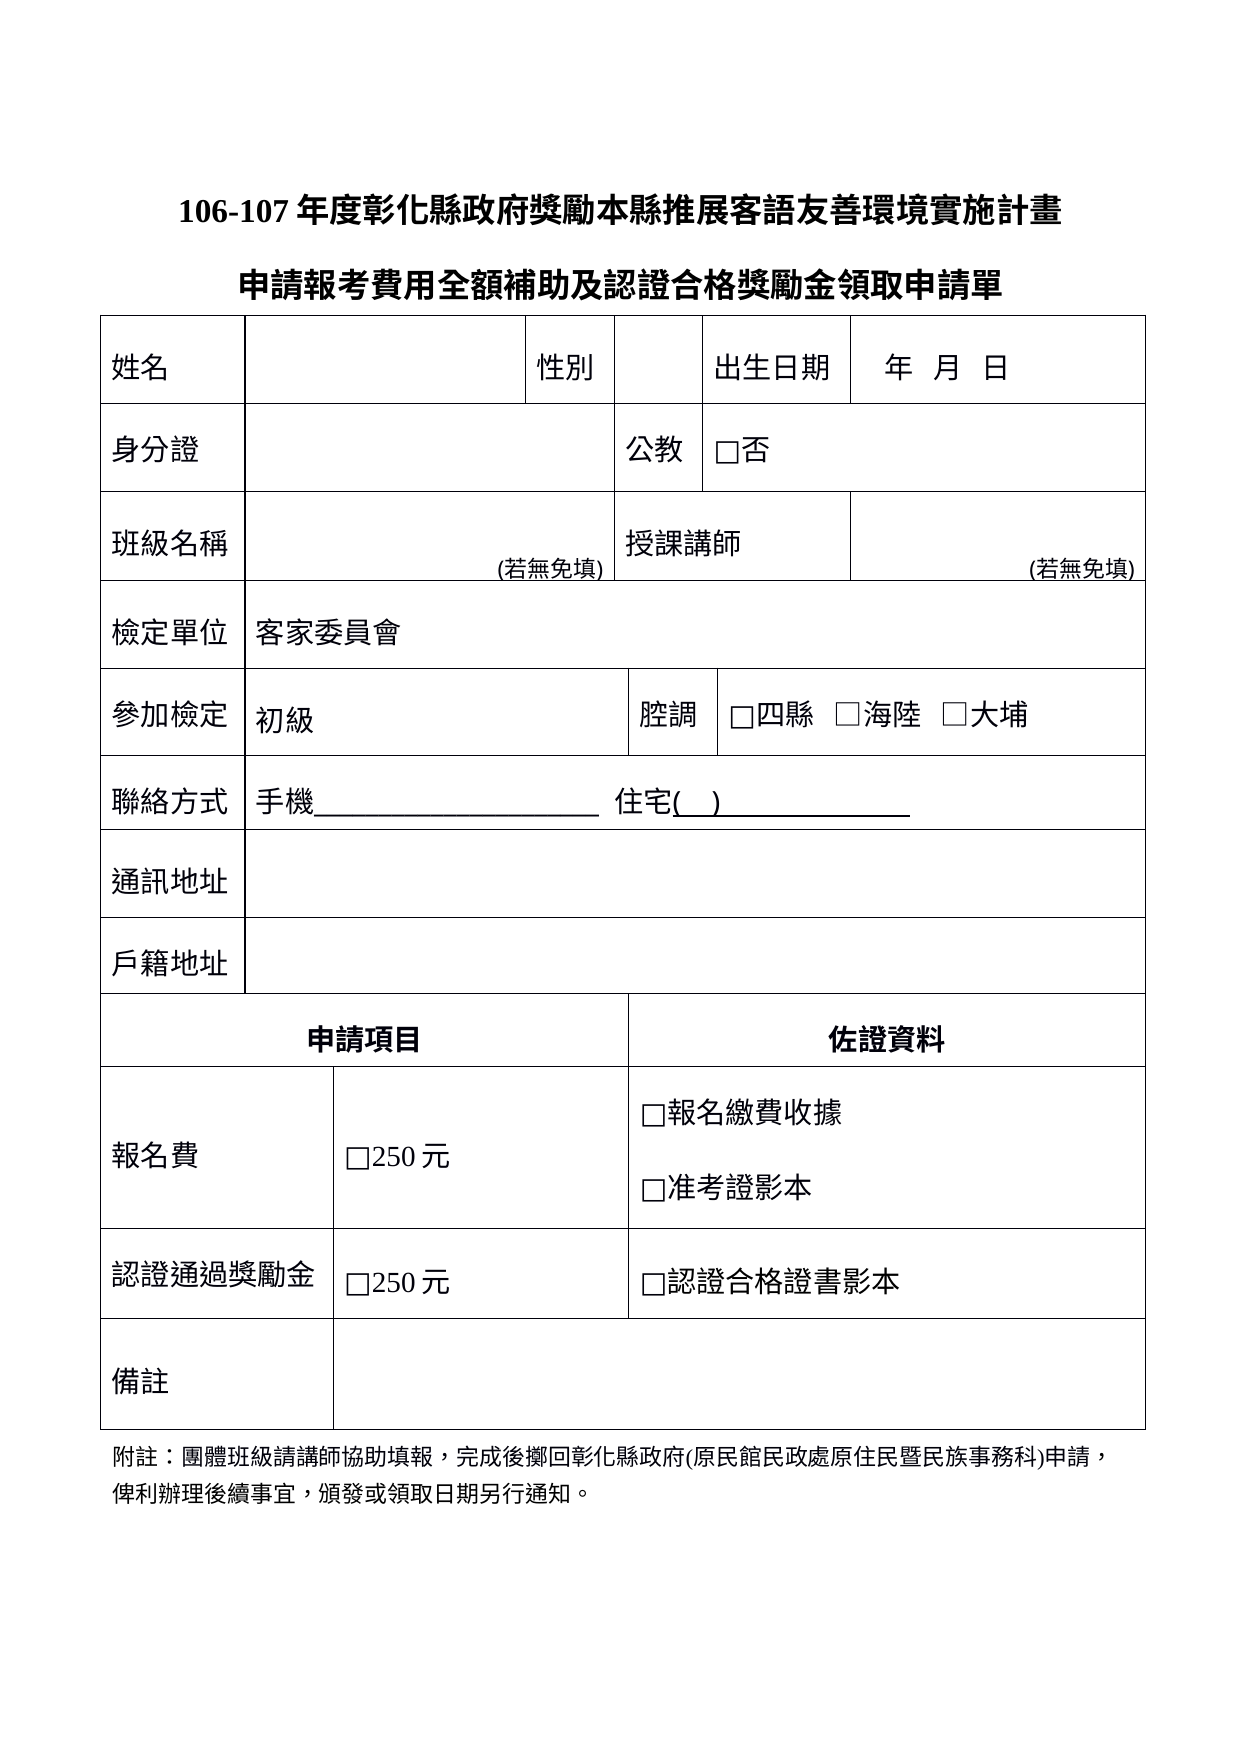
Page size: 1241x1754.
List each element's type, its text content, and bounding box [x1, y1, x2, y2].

table_cell 佐證資料 [629, 994, 1145, 1066]
table_cell 公教 人員 [615, 404, 702, 491]
table_header 性別 [526, 316, 614, 403]
table_cell (若無免填) [851, 492, 1145, 580]
table_cell [334, 1319, 1145, 1429]
table_cell 認證通過獎勵金 (限非公教人員請領) [101, 1229, 333, 1318]
table_cell 參加檢定類別 [101, 669, 244, 755]
text 附註：團體班級請講師協助填報，完成後擲回彰化縣政府(原民館民政處原住民暨民族事務科)申請，俾利辦理後續事宜，頒發或領取日期另行通知。 [112, 1430, 1128, 1505]
table_cell 身分證 字號 [101, 404, 244, 491]
table_cell □認證合格證書影本 [629, 1229, 1145, 1318]
table_cell □250元 [334, 1067, 628, 1228]
table_cell 手機______________________ 住宅( ) [246, 756, 1145, 829]
table_cell □報名繳費收據 □准考證影本 □其他可供佐證資料：______________ (上述資料擇一即可) [629, 1067, 1145, 1228]
table_cell [246, 404, 614, 491]
table_cell 備註 [101, 1319, 333, 1429]
table_header 出生日期 [703, 316, 850, 403]
table_cell 申請項目 [101, 994, 628, 1066]
table_cell 班級名稱 [101, 492, 244, 580]
table_cell 授課講師 [615, 492, 850, 580]
text 106-107年度彰化縣政府獎勵本縣推展客語友善環境實施計畫 [112, 164, 1128, 239]
table_cell 客家委員會 [246, 581, 1145, 668]
table_cell 報名費 [101, 1067, 333, 1228]
table_cell [246, 830, 1145, 917]
table_header 姓名 [101, 316, 244, 403]
table_cell □四縣 □海陸 □大埔 □饒平 □詔安 □南四縣 [718, 669, 1145, 755]
table_cell □250元 [334, 1229, 628, 1318]
text 申請報考費用全額補助及認證合格獎勵金領取申請單 [112, 239, 1128, 314]
table_cell □否 □是，任職單位_____________ [703, 404, 1145, 491]
table_cell (若無免填) [246, 492, 614, 580]
table_cell 檢定單位 [101, 581, 244, 668]
table_cell [246, 918, 1145, 993]
table_header [246, 316, 525, 403]
table_cell 戶籍地址 [101, 918, 244, 993]
table_cell 聯絡方式 [101, 756, 244, 829]
table_header [615, 316, 702, 403]
table_cell 初級 [246, 669, 628, 755]
table_cell 腔調種類 [629, 669, 717, 755]
table_cell 通訊地址 [101, 830, 244, 917]
table_header 年 月 日 [851, 316, 1145, 403]
